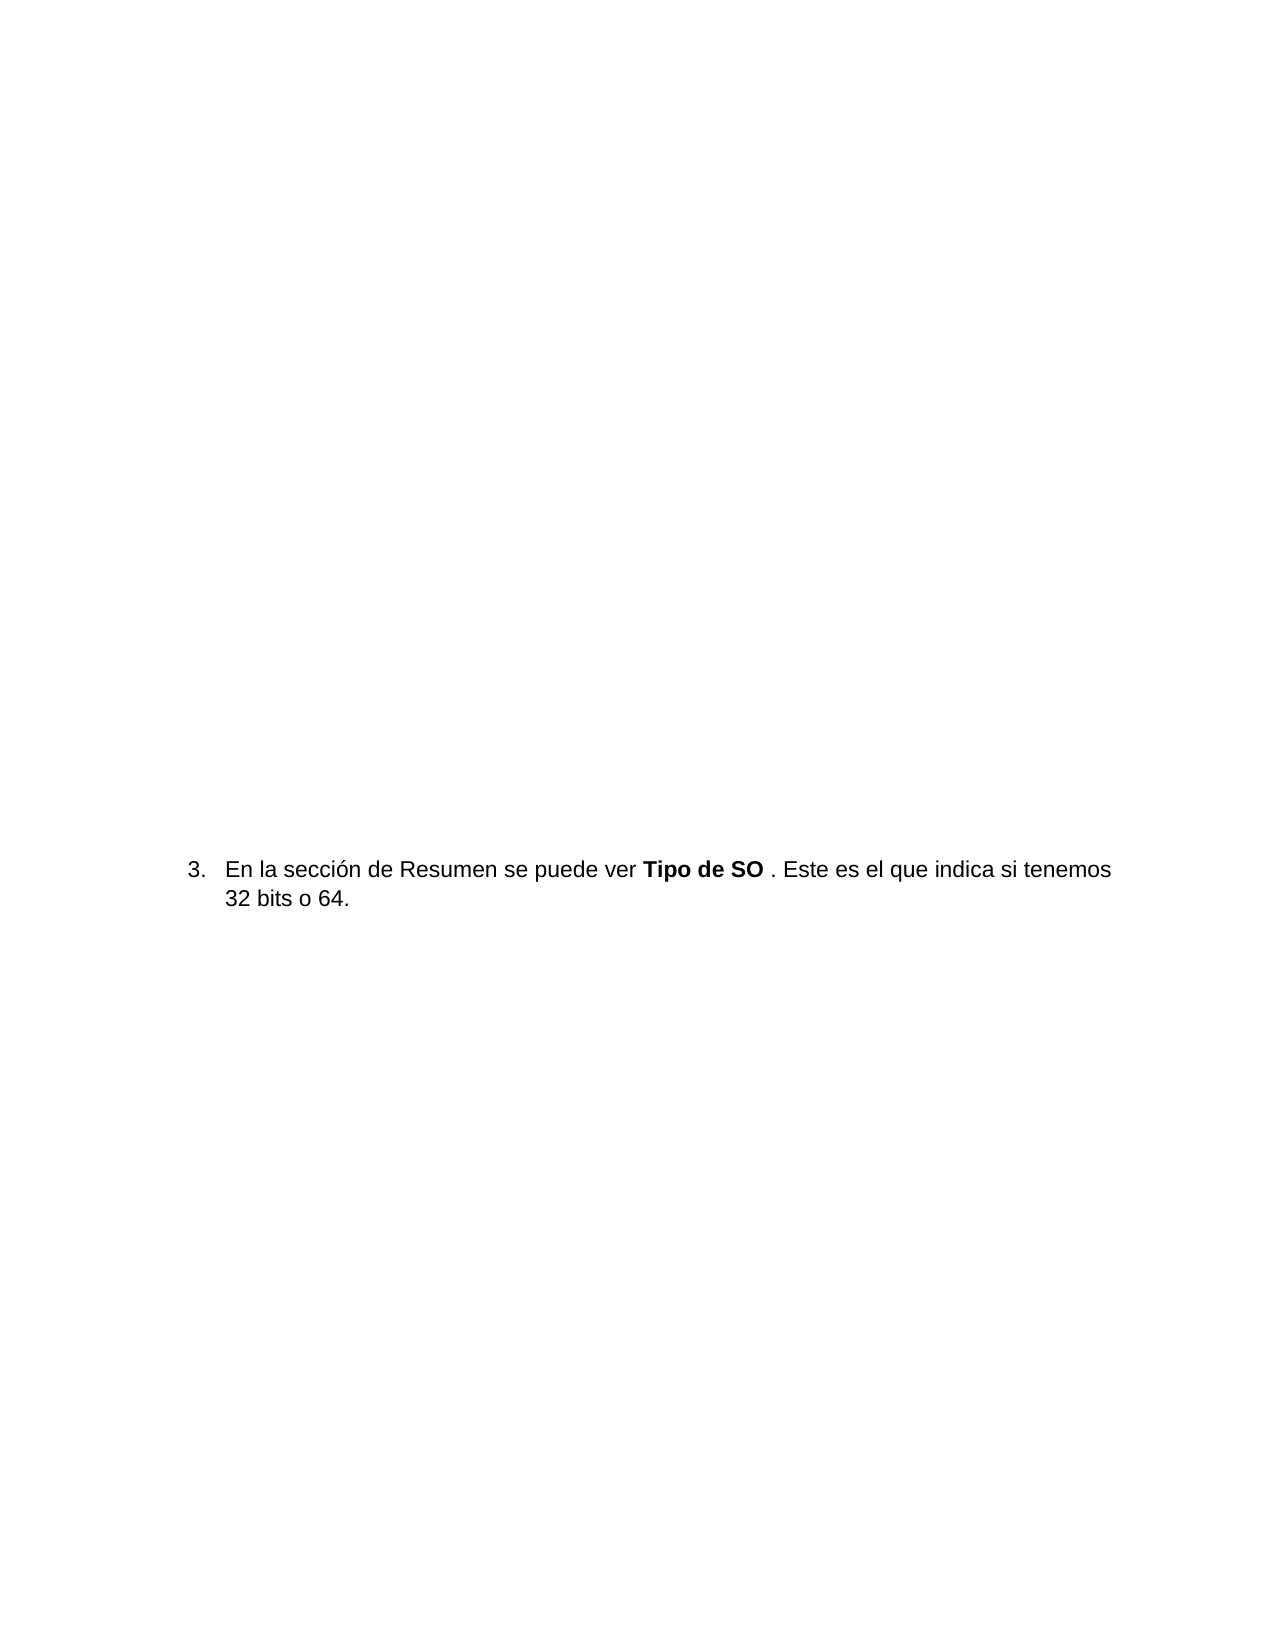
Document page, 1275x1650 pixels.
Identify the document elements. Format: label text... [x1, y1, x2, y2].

list En la sección de Resumen se puede ver Tipo de SO . Este es el que indica si tenemos 32 bits o 64. [187, 150, 1125, 912]
